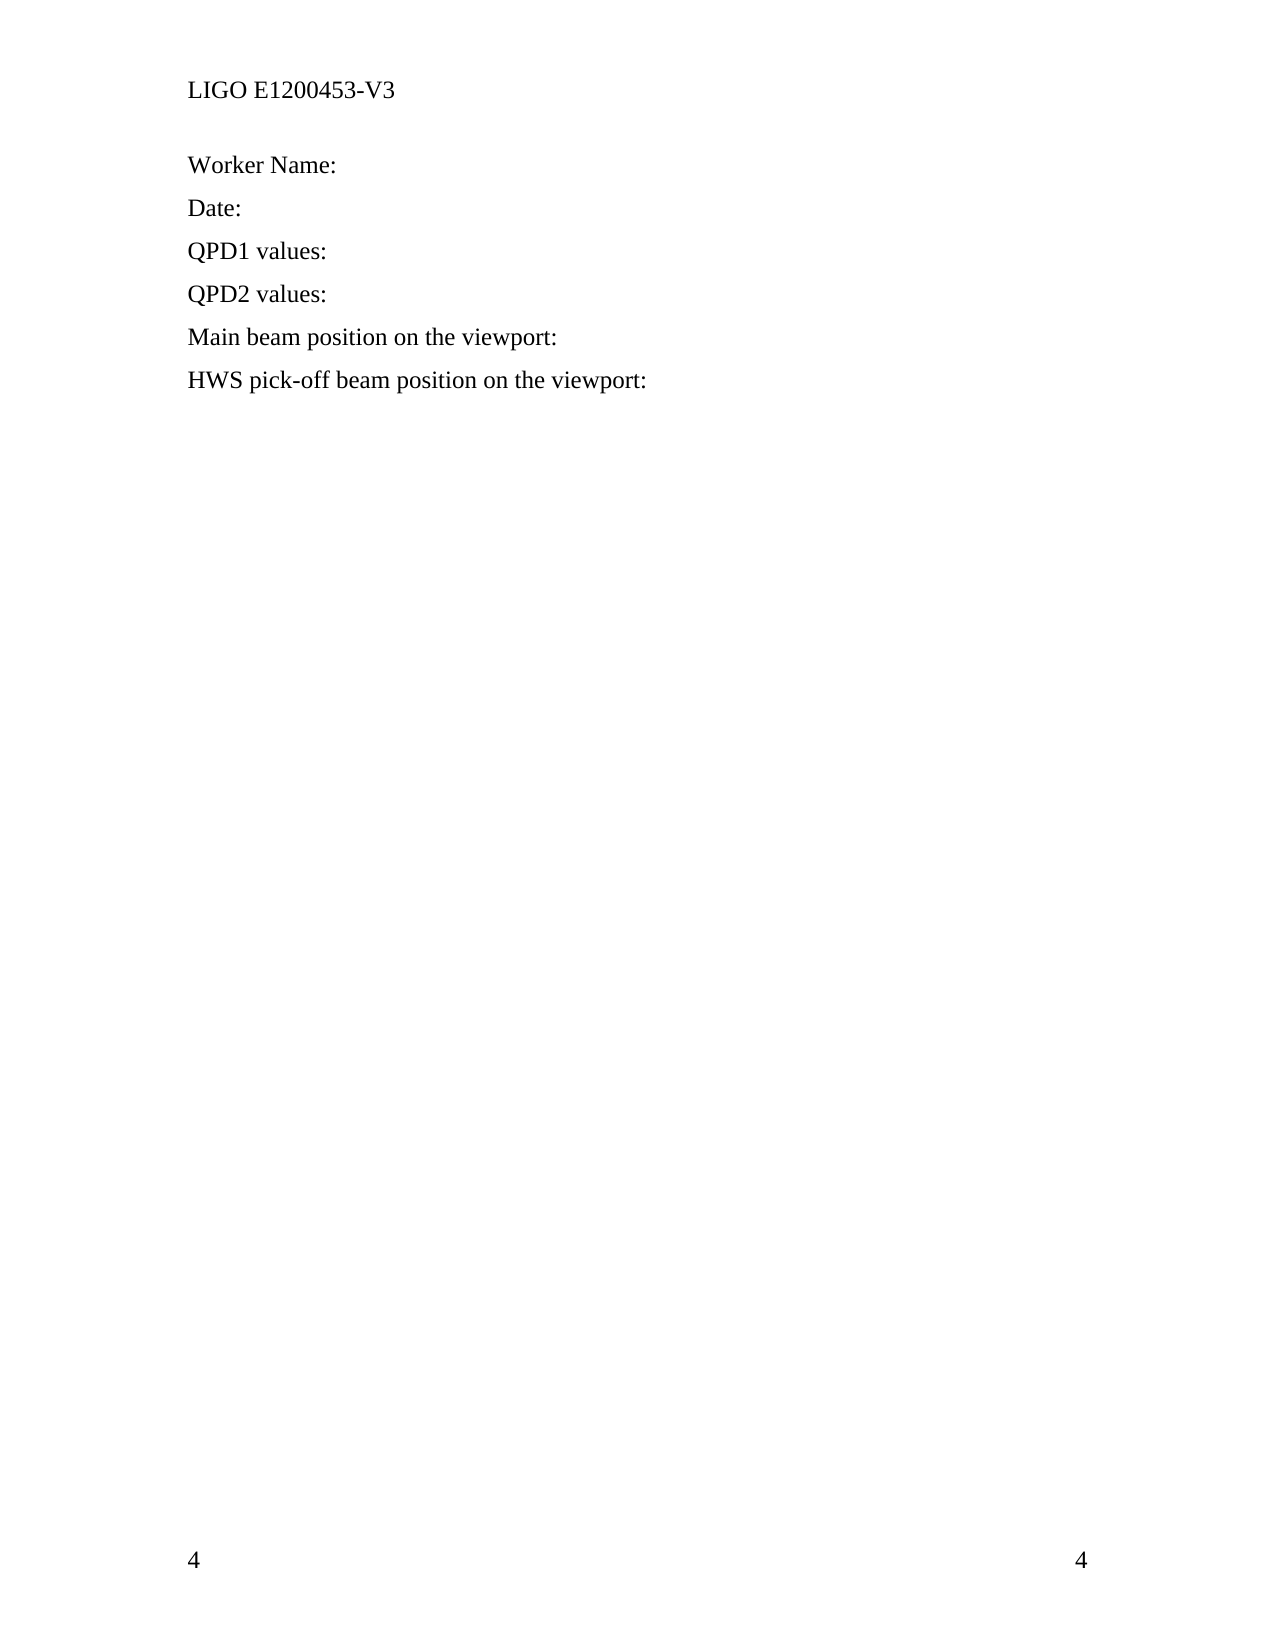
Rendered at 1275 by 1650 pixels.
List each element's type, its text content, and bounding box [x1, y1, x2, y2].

text QPD2 values: [187, 279, 1087, 308]
text QPD1 values: [187, 236, 1087, 265]
text HWS pick-off beam position on the viewport: [187, 366, 1087, 394]
text Main beam position on the viewport: [187, 322, 1087, 351]
text Date: [187, 193, 1087, 222]
text Worker Name: [187, 150, 1087, 179]
